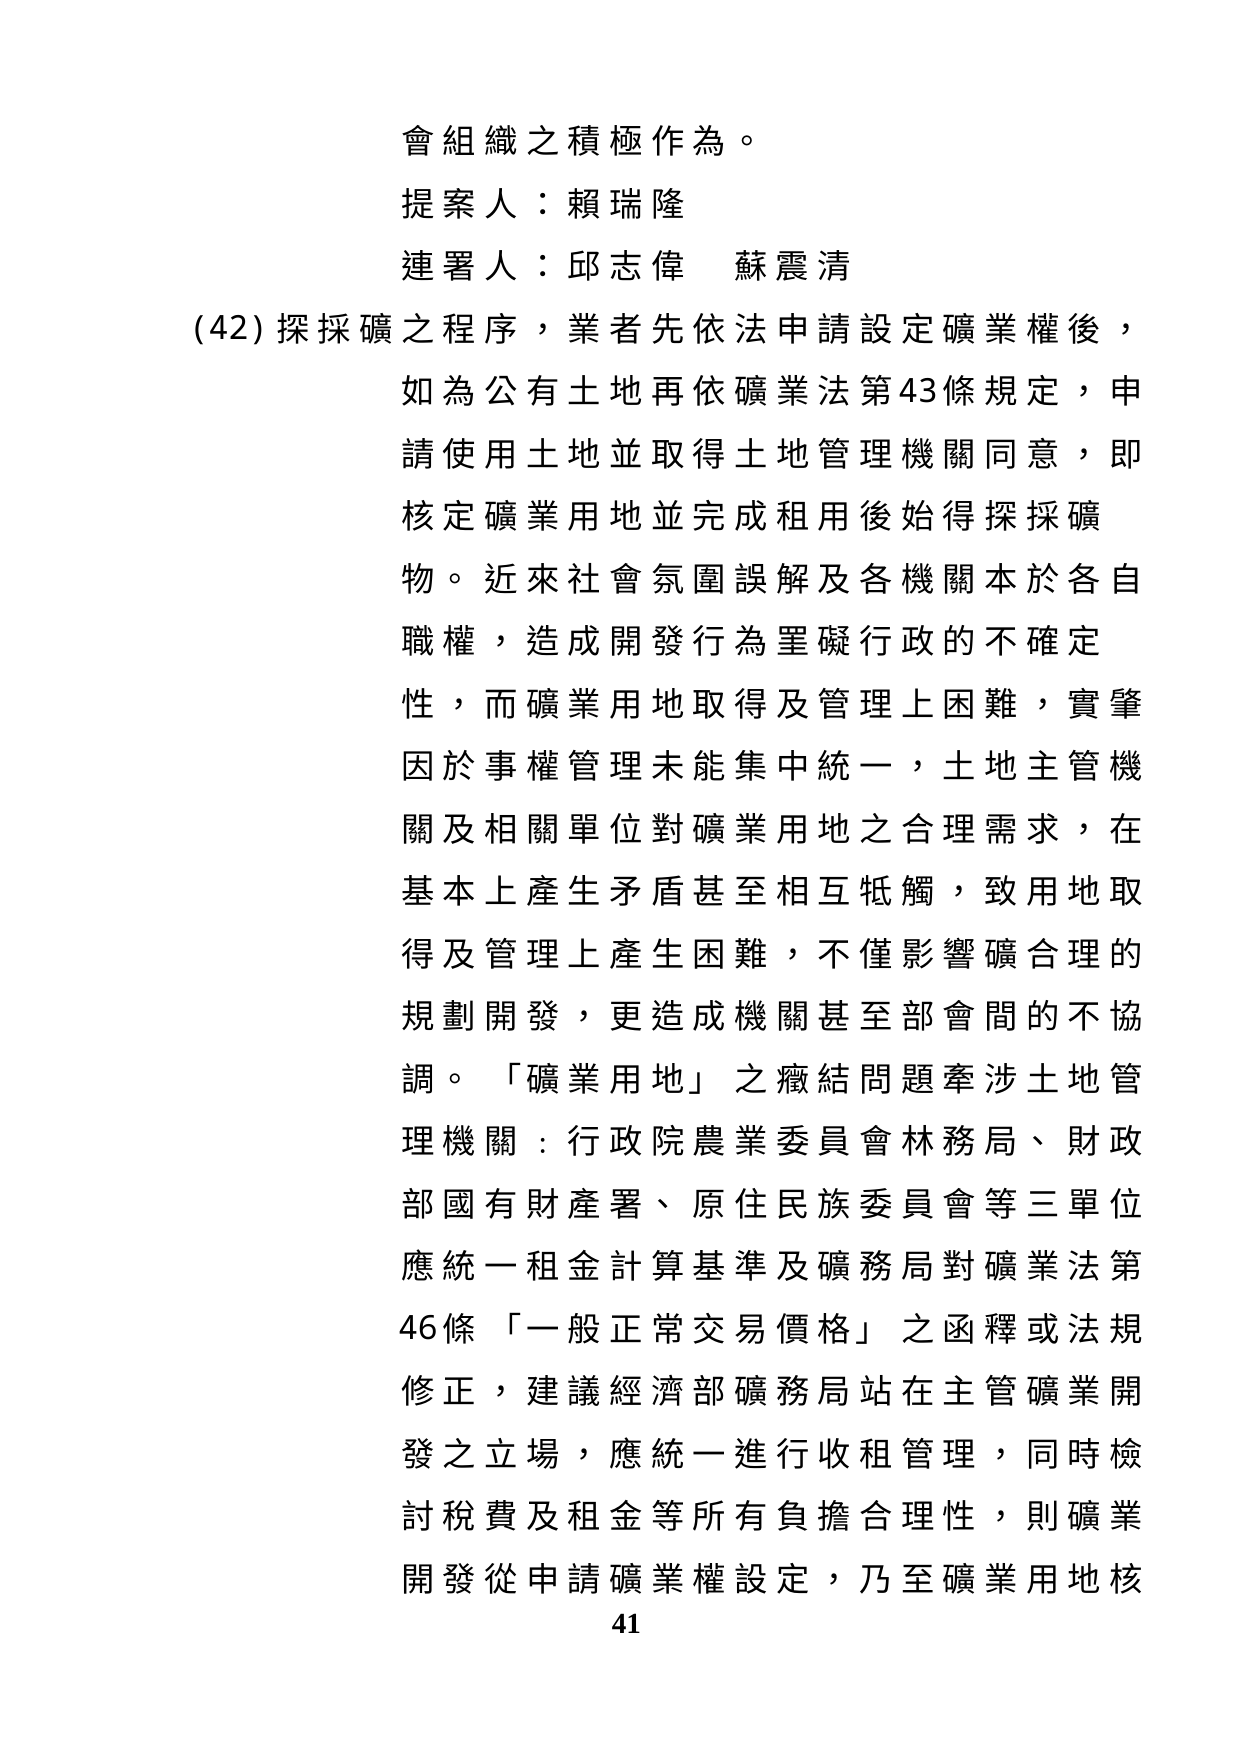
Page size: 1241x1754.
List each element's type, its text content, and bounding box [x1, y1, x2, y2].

list 會組織之積極作為。 [181, 97, 1147, 160]
list 探採礦之程序，業者先依法申請設定礦業權後，如為公有土地再依礦業法第43條規定，申請使用土地並取得土地管理機關同意，即核定礦業用地並完成租用後始得探採礦物。近來社會氛圍誤解及各機關本於各自職權，造成開發行為罣礙行政的不確定性，而礦業用地取得及管理上困難，實肇因於事權管理未能集中統一，土地主管機關及相關單位對礦業用地之合理需求，在基本上產生矛盾甚至相互牴觸，致用地取得及管理上產生困難，不僅影響礦合理的規劃開發，更造成機關甚至部會間的不協調。「礦業用地」之癥結問題牽涉土地管理機關﹕行政院農業委員會林務局、財政部國有財產署、原住民族委員會等三單位應統一租金計算基準及礦務局對礦業法第46條「一般正常交易價格」之函釋或法規修正，建議經濟部礦務局站在主管礦業開發之立場，應統一進行收租管理，同時檢討稅費及租金等所有負擔合理性，則礦業開發從申請礦業權設定，乃至礦業用地核 [181, 285, 1147, 1597]
text 提案人：賴瑞隆 [382, 160, 1078, 222]
text 連署人：邱志偉 蘇震清 [382, 222, 1078, 285]
